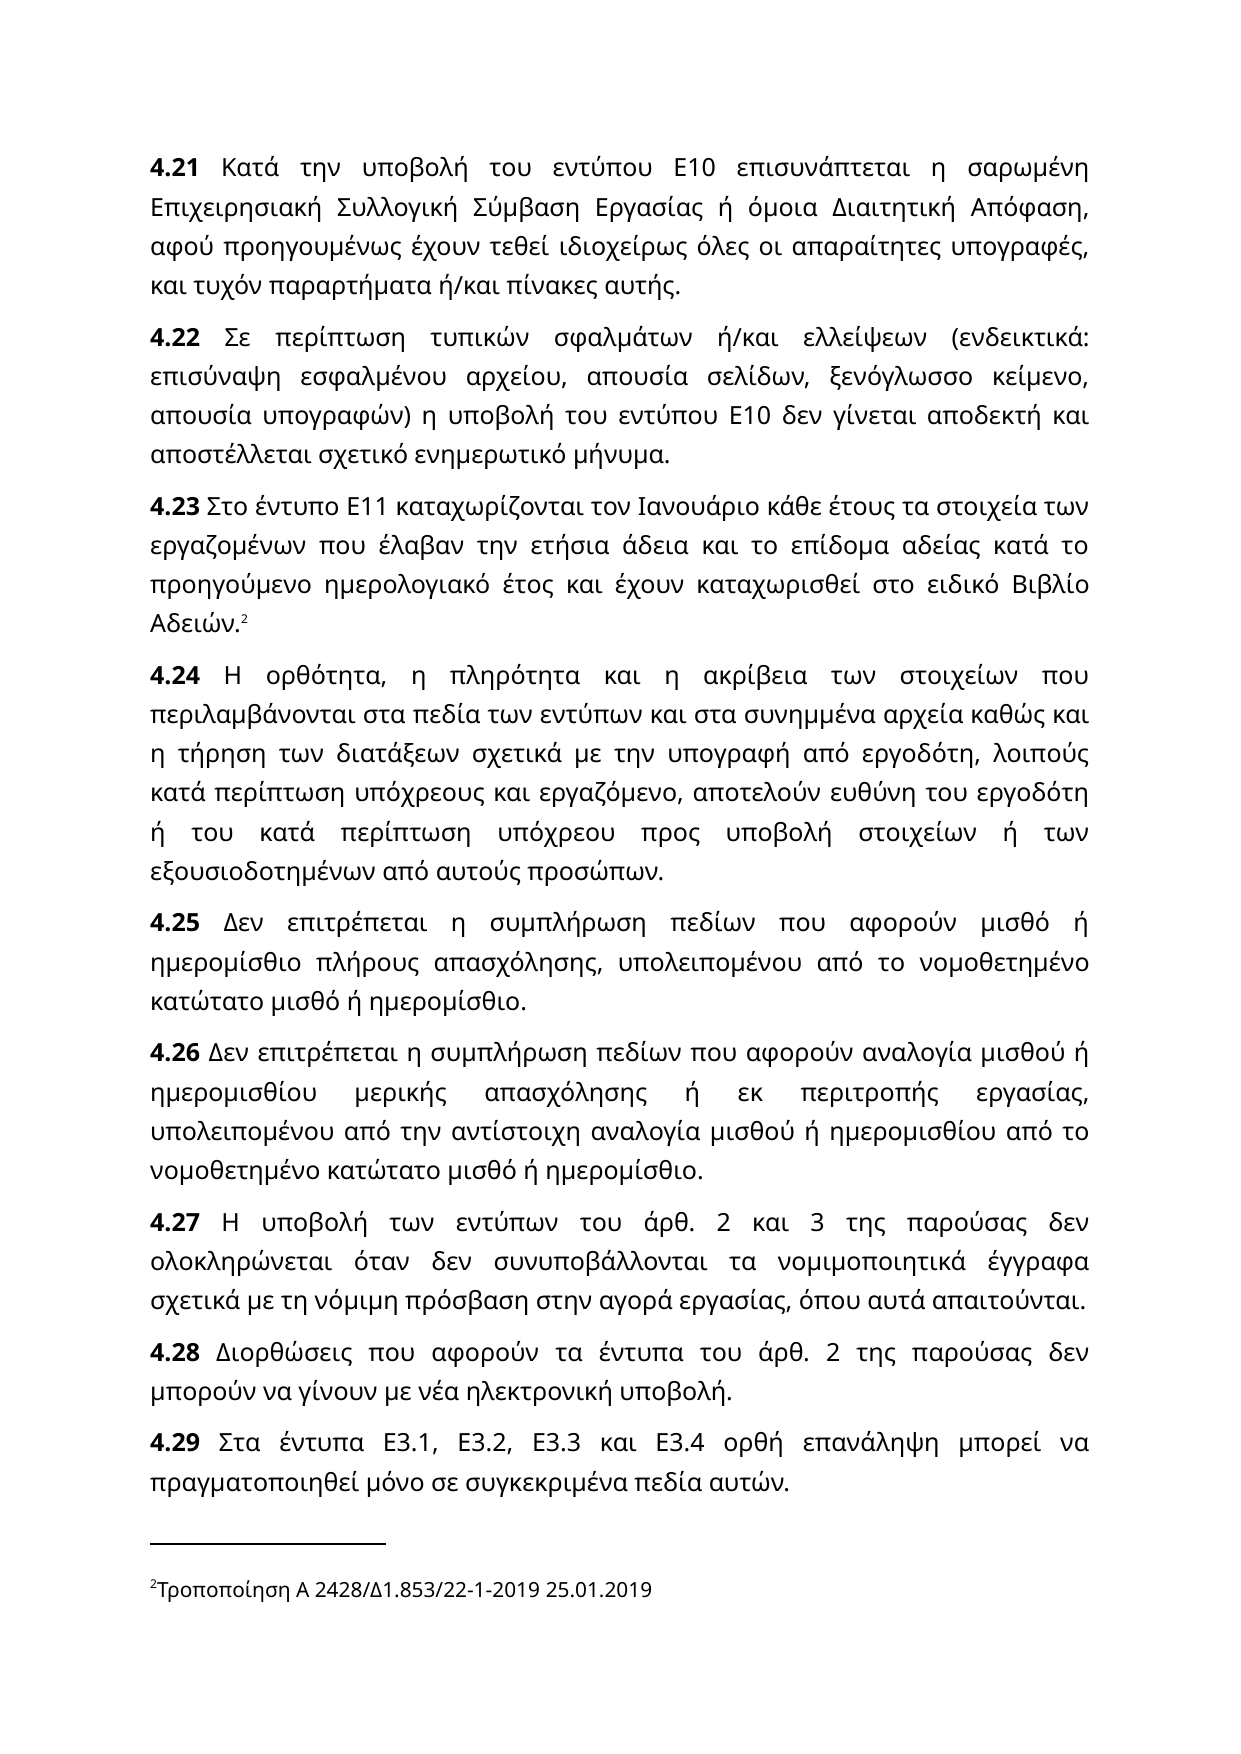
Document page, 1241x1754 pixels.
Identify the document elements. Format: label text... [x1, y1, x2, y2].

text 4.24 Η ορθότητα, η πληρότητα και η ακρίβεια των στοιχείων που περιλαμβάνονται στα πεδία των εντύπων και στα συνημμένα αρχεία καθώς και η τήρηση των διατάξεων σχετικά με την υπογραφή από εργοδότη, λοιπούς κατά περίπτωση υπόχρεους και εργαζόμενο, αποτελούν ευθύνη του εργοδότη ή του κατά περίπτωση υπόχρεου προς υποβολή στοιχείων ή των εξουσιοδοτημένων από αυτούς προσώπων. [150, 657, 1090, 887]
text 4.25 Δεν επιτρέπεται η συμπλήρωση πεδίων που αφορούν μισθό ή ημερομίσθιο πλήρους απασχόλησης, υπολειπομένου από το νομοθετημένο κατώτατο μισθό ή ημερομίσθιο. [150, 905, 1090, 1017]
text 4.26 Δεν επιτρέπεται η συμπλήρωση πεδίων που αφορούν αναλογία μισθού ή ημερομισθίου μερικής απασχόλησης ή εκ περιτροπής εργασίας, υπολειπομένου από την αντίστοιχη αναλογία μισθού ή ημερομισθίου από το νομοθετημένο κατώτατο μισθό ή ημερομίσθιο. [150, 1035, 1090, 1187]
text Τροποποίηση A 2428/Δ1.853/22-1-2019 25.01.2019 [150, 1576, 1090, 1604]
text 4.23 Στο έντυπο E11 καταχωρίζονται τον Ιανουάριο κάθε έτους τα στοιχεία των εργαζομένων που έλαβαν την ετήσια άδεια και το επίδομα αδείας κατά το προηγούμενο ημερολογιακό έτος και έχουν καταχωρισθεί στο ειδικό Βιβλίο Αδειών. [150, 488, 1090, 640]
text 4.28 Διορθώσεις που αφορούν τα έντυπα του άρθ. 2 της παρούσας δεν μπορούν να γίνουν με νέα ηλεκτρονική υποβολή. [150, 1334, 1090, 1407]
text 4.21 Κατά την υποβολή του εντύπου Ε10 επισυνάπτεται η σαρωμένη Επιχειρησιακή Συλλογική Σύμβαση Εργασίας ή όμοια Διαιτητική Απόφαση, αφού προηγουμένως έχουν τεθεί ιδιοχείρως όλες οι απαραίτητες υπογραφές, και τυχόν παραρτήματα ή/και πίνακες αυτής. [150, 150, 1090, 302]
text 4.27 Η υποβολή των εντύπων του άρθ. 2 και 3 της παρούσας δεν ολοκληρώνεται όταν δεν συνυποβάλλονται τα νομιμοποιητικά έγγραφα σχετικά με τη νόμιμη πρόσβαση στην αγορά εργασίας, όπου αυτά απαιτούνται. [150, 1204, 1090, 1317]
text 4.22 Σε περίπτωση τυπικών σφαλμάτων ή/και ελλείψεων (ενδεικτικά: επισύναψη εσφαλμένου αρχείου, απουσία σελίδων, ξενόγλωσσο κείμενο, απουσία υπογραφών) η υποβολή του εντύπου Ε10 δεν γίνεται αποδεκτή και αποστέλλεται σχετικό ενημερωτικό μήνυμα. [150, 319, 1090, 471]
text 4.29 Στα έντυπα Ε3.1, Ε3.2, Ε3.3 και Ε3.4 ορθή επανάληψη μπορεί να πραγματοποιηθεί μόνο σε συγκεκριμένα πεδία αυτών. [150, 1425, 1090, 1498]
